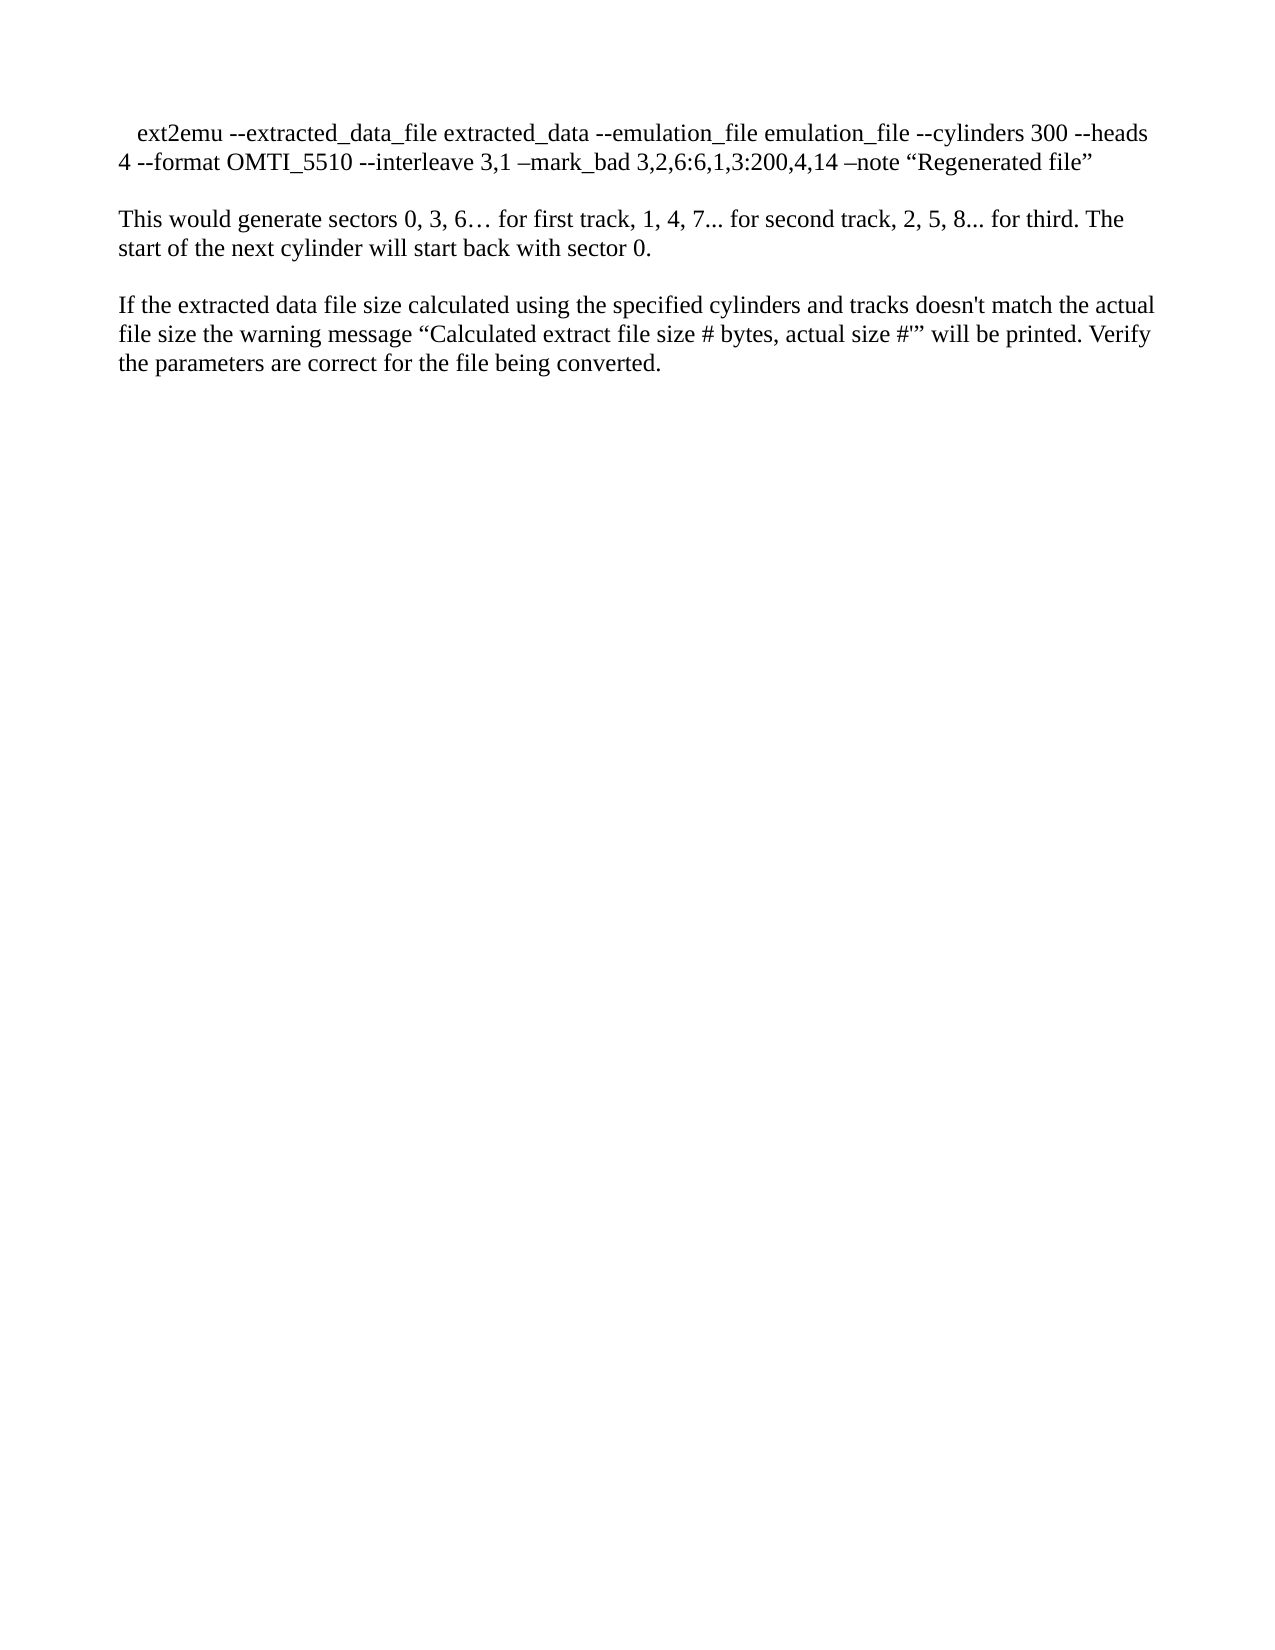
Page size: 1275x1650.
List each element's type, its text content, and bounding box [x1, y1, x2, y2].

text This would generate sectors 0, 3, 6… for first track, 1, 4, 7... for second track, 2, 5, 8... for third. The start of the next cylinder will start back with sector 0. [118, 204, 1157, 262]
text ext2emu --extracted_data_file extracted_data --emulation_file emulation_file --cylinders 300 --heads 4 --format OMTI_5510 --interleave 3,1 –mark_bad 3,2,6:6,1,3:200,4,14 –note “Regenerated file” [118, 118, 1157, 176]
text If the extracted data file size calculated using the specified cylinders and tracks doesn't match the actual file size the warning message “Calculated extract file size # bytes, actual size #'” will be printed. Verify the parameters are correct for the file being converted. [118, 291, 1157, 377]
